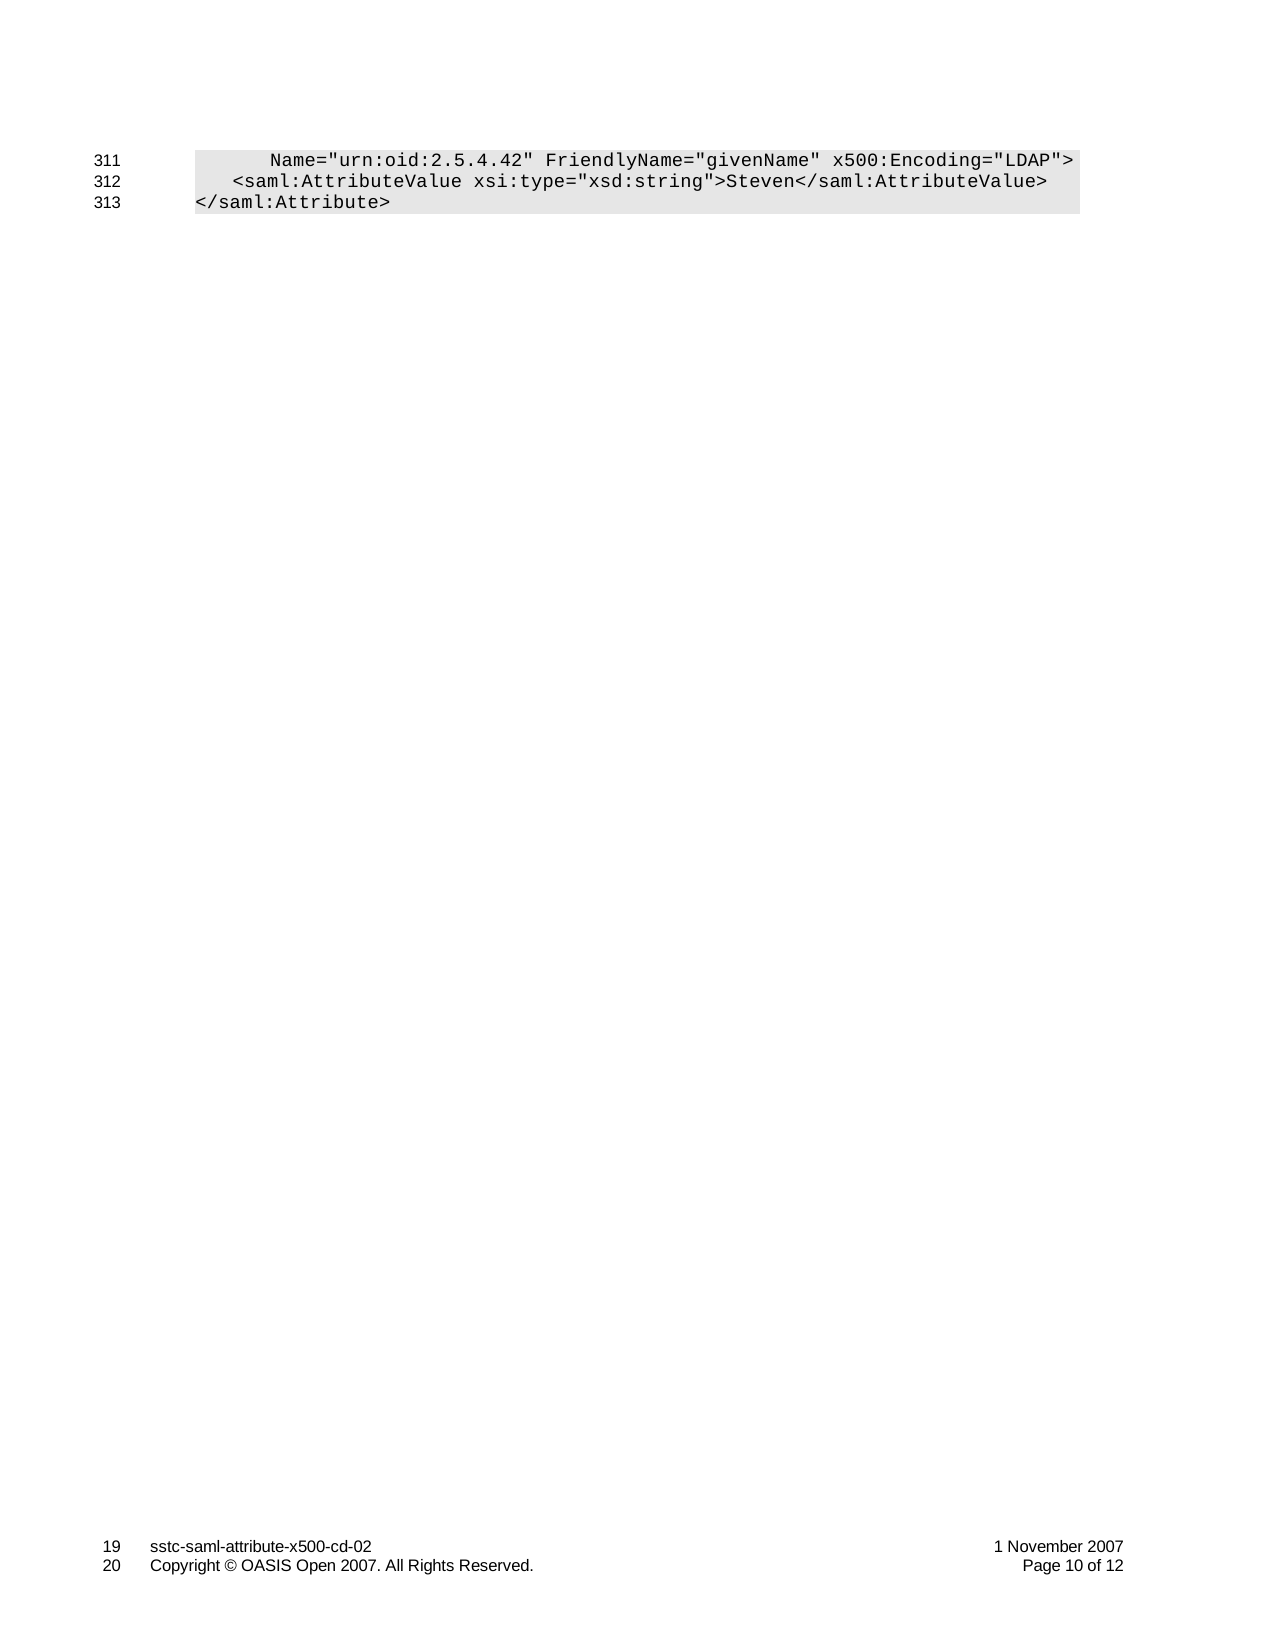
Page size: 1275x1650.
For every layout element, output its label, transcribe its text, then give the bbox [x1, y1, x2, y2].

text </saml:Attribute> [195, 193, 1080, 214]
text Name="urn:oid:2.5.4.42" FriendlyName="givenName" x500:Encoding="LDAP"> [195, 150, 1080, 171]
text <saml:AttributeValue xsi:type="xsd:string">Steven</saml:AttributeValue> [195, 171, 1080, 193]
